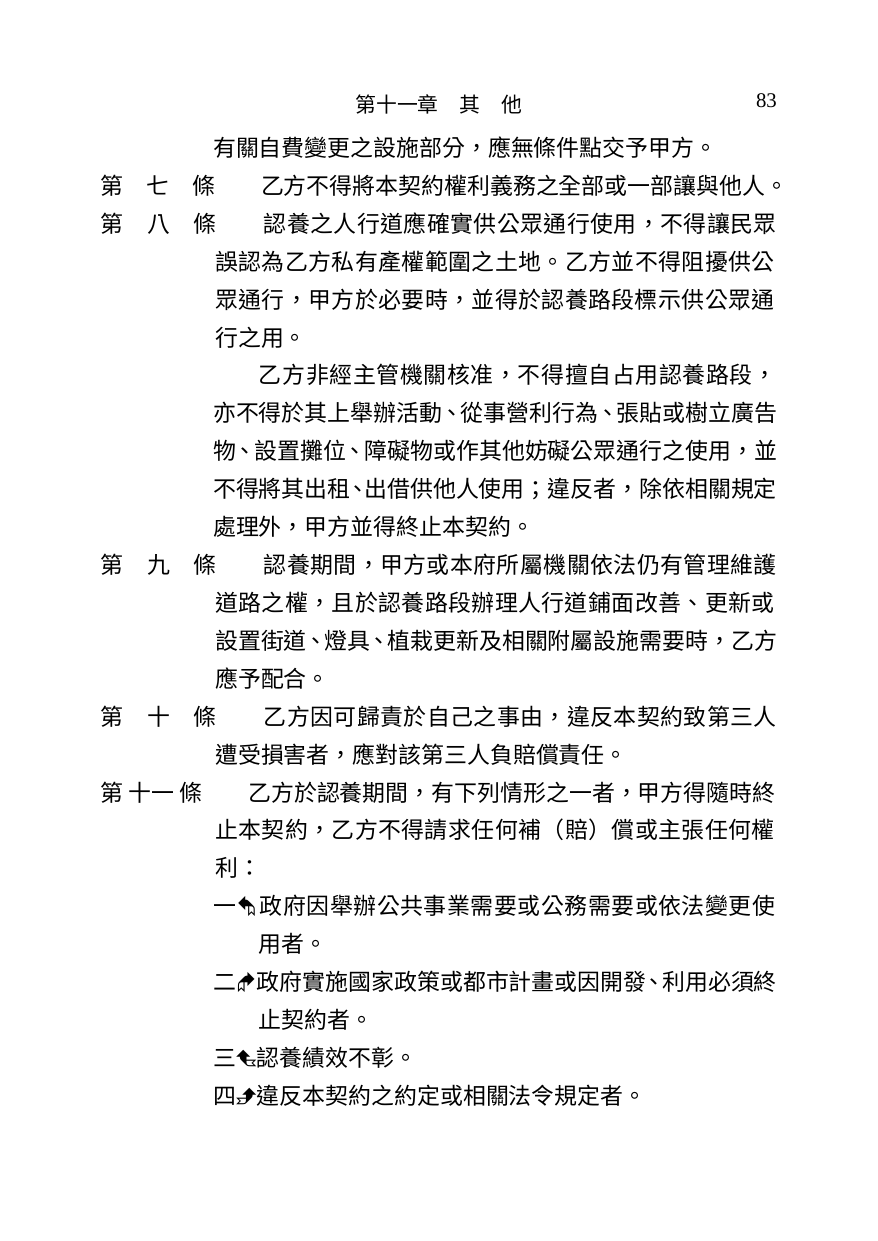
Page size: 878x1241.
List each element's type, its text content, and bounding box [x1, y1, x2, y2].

text 一政府因舉辦公共事業需要或公務需要或依法變更使用者。 [213, 886, 777, 962]
text 二政府實施國家政策或都市計畫或因開發、利用必須終止契約者。 [213, 962, 777, 1037]
text 第 九 條 認養期間，甲方或本府所屬機關依法仍有管理維護道路之權，且於認養路段辦理人行道鋪面改善、更新或設置街道、燈具、植栽更新及相關附屬設施需要時，乙方應予配合。 [100, 544, 777, 696]
text 三認養績效不彰。 [213, 1037, 777, 1075]
text 有關自費變更之設施部分，應無條件點交予甲方。 [213, 127, 777, 165]
text 乙方非經主管機關核准，不得擅自占用認養路段，亦不得於其上舉辦活動、從事營利行為、張貼或樹立廣告物、設置攤位、障礙物或作其他妨礙公眾通行之使用，並不得將其出租、出借供他人使用；違反者，除依相關規定處理外，甲方並得終止本契約。 [213, 355, 777, 544]
text 第 八 條 認養之人行道應確實供公眾通行使用，不得讓民眾誤認為乙方私有產權範圍之土地。乙方並不得阻擾供公眾通行，甲方於必要時，並得於認養路段標示供公眾通行之用。 [100, 203, 777, 355]
text 第 七 條 乙方不得將本契約權利義務之全部或一部讓與他人。 [100, 165, 777, 203]
text 四違反本契約之約定或相關法令規定者。 [213, 1075, 777, 1113]
text 第 十 條 乙方因可歸責於自己之事由，違反本契約致第三人遭受損害者，應對該第三人負賠償責任。 [100, 696, 777, 772]
text 第 十一 條 乙方於認養期間，有下列情形之一者，甲方得隨時終止本契約，乙方不得請求任何補（賠）償或主張任何權利： [100, 772, 777, 886]
